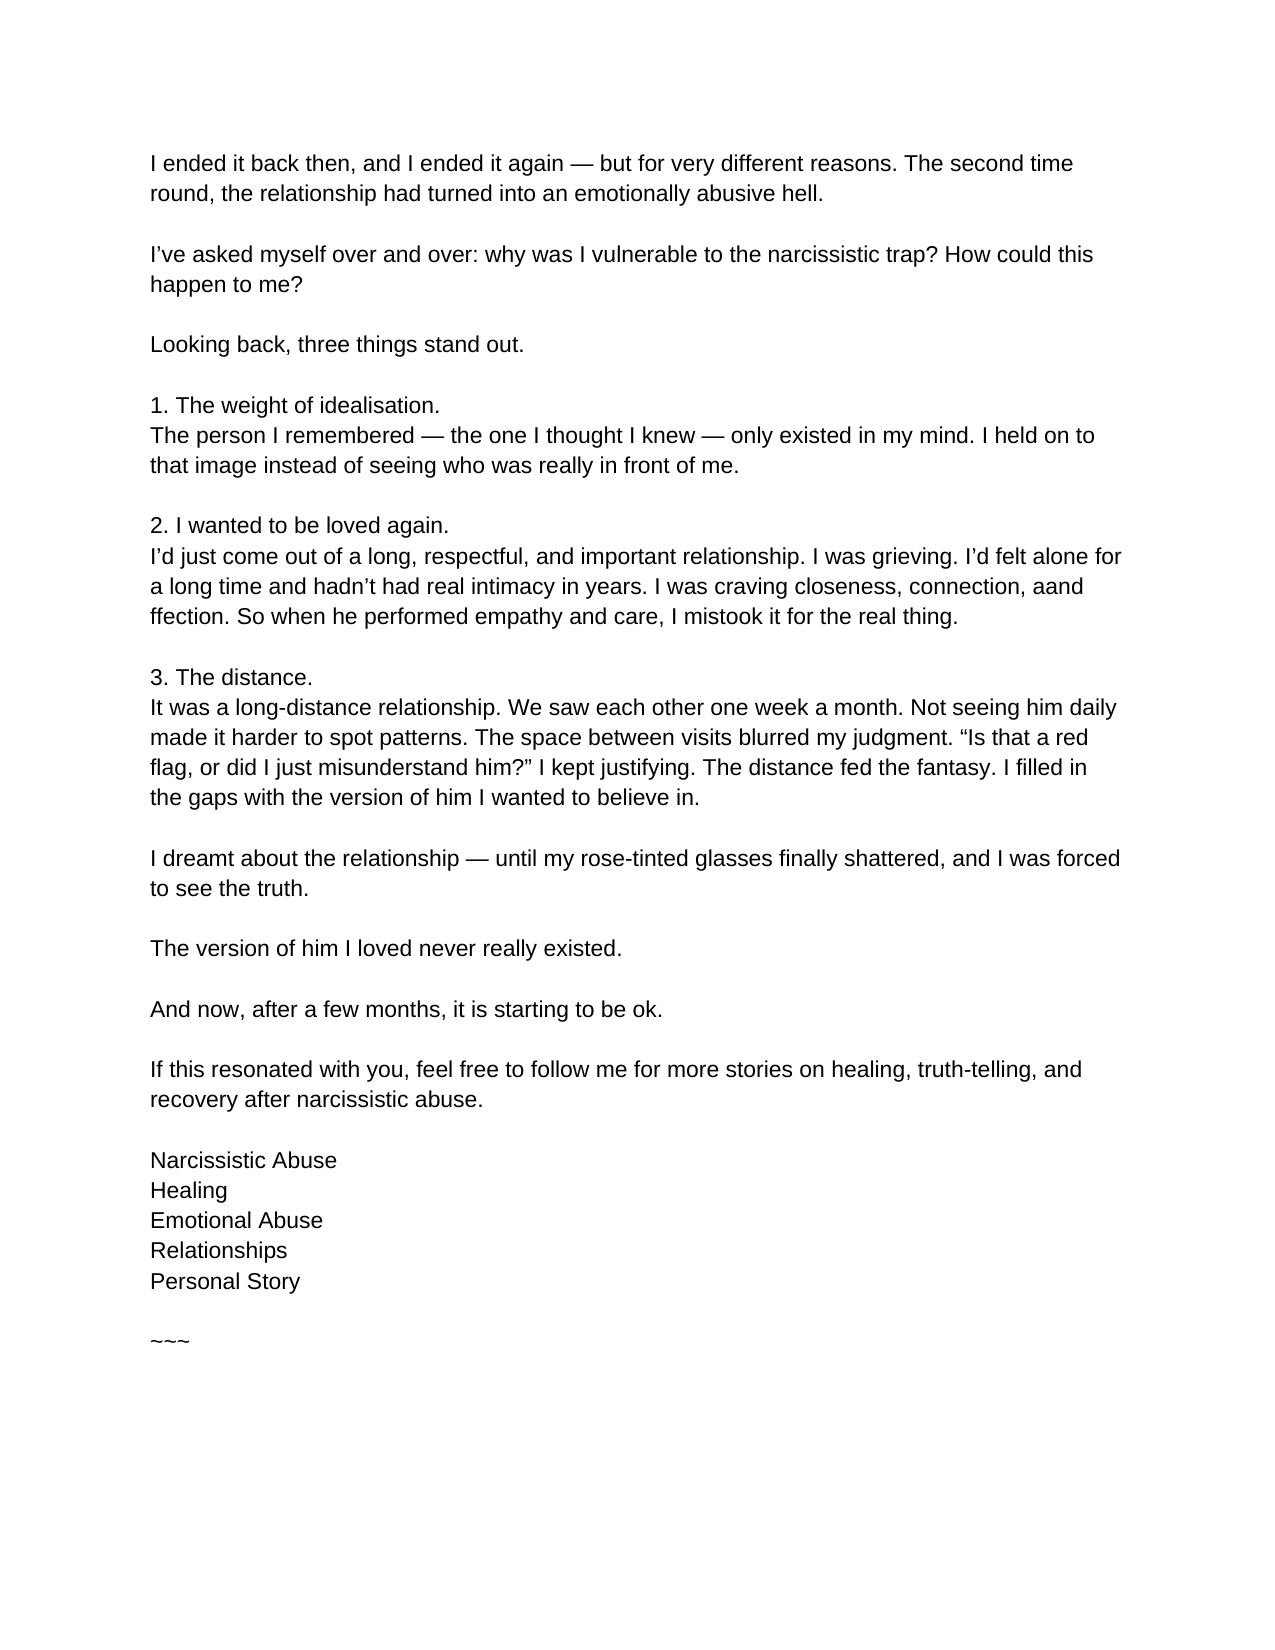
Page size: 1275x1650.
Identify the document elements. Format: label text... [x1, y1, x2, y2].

text Personal Story [150, 1268, 1125, 1294]
text I’ve asked myself over and over: why was I vulnerable to the narcissistic trap? How could this happen to me? [150, 241, 1125, 297]
text I’d just come out of a long, respectful, and important relationship. I was grieving. I’d felt alone for a long time and hadn’t had real intimacy in years. I was craving closeness, connection, aand ffection. So when he performed empathy and care, I mistook it for the real thing. [150, 543, 1125, 629]
text I ended it back then, and I ended it again — but for very different reasons. The second time round, the relationship had turned into an emotionally abusive hell. [150, 150, 1125, 207]
text Looking back, three things stand out. [150, 331, 1125, 358]
text 2. I wanted to be loved again. [150, 512, 1125, 539]
text Relationships [150, 1237, 1125, 1264]
text If this resonated with you, feel free to follow me for more stories on healing, truth-telling, and recovery after narcissistic abuse. [150, 1056, 1125, 1113]
text Narcissistic Abuse [150, 1147, 1125, 1173]
text It was a long-distance relationship. We saw each other one week a month. Not seeing him daily made it harder to spot patterns. The space between visits blurred my judgment. “Is that a red flag, or did I just misunderstand him?” I kept justifying. The distance fed the fantasy. I filled in the gaps with the version of him I wanted to believe in. [150, 694, 1125, 811]
text 3. The distance. [150, 663, 1125, 690]
text The version of him I loved never really existed. [150, 935, 1125, 962]
text Healing [150, 1177, 1125, 1203]
text The person I remembered — the one I thought I knew — only existed in my mind. I held on to that image instead of seeing who was really in front of me. [150, 422, 1125, 478]
text 1. The weight of idealisation. [150, 392, 1125, 418]
text And now, after a few months, it is starting to be ok. [150, 996, 1125, 1022]
text ~~~ [150, 1328, 1125, 1354]
text I dreamt about the relationship — until my rose-tinted glasses finally shattered, and I was forced to see the truth. [150, 845, 1125, 901]
text Emotional Abuse [150, 1207, 1125, 1234]
